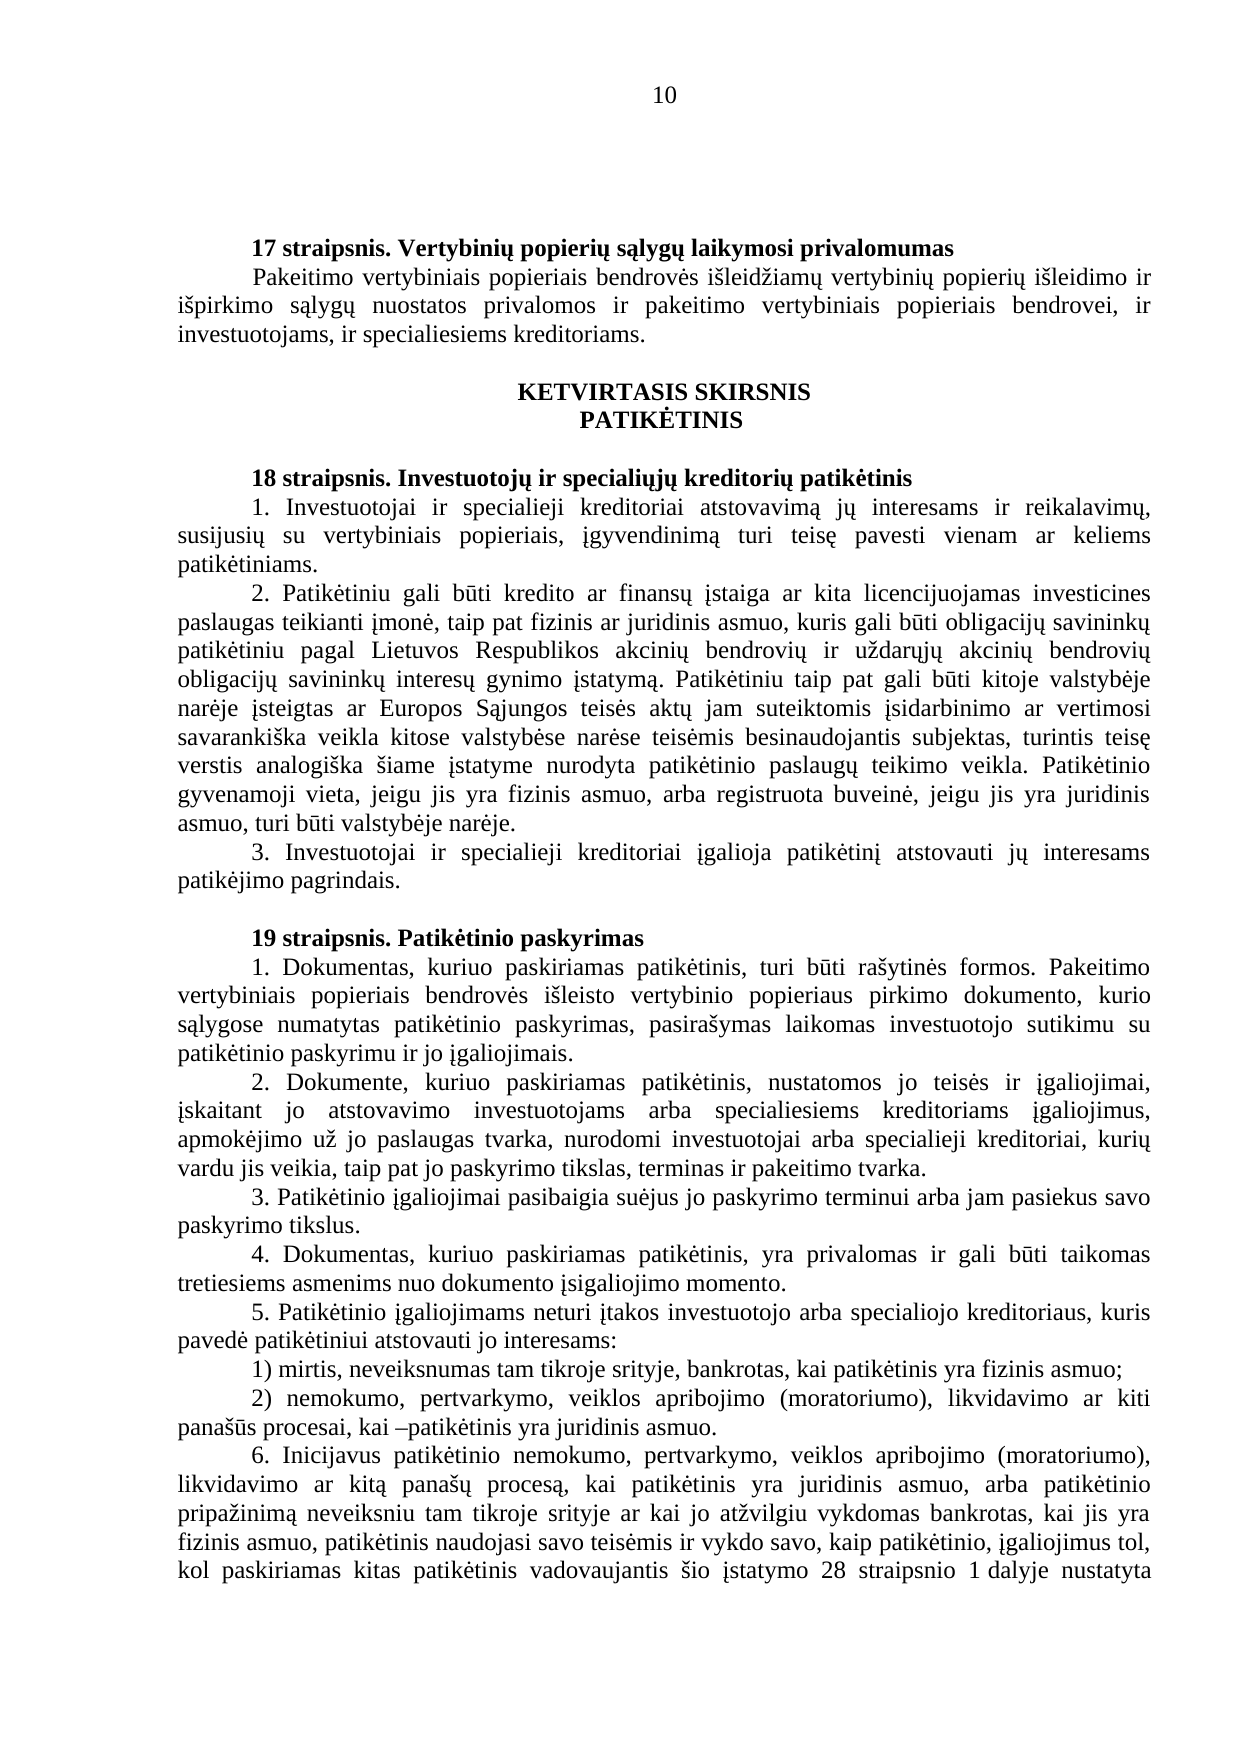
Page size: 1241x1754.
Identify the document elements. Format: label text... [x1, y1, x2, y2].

text 1. Investuotojai ir specialieji kreditoriai atstovavimą jų interesams ir reikalavimų, susijusių su vertybiniais popieriais, įgyvendinimą turi teisę pavesti vienam ar keliems patikėtiniams. [177, 492, 1152, 578]
subtitle PATIKĖTINIS [177, 406, 1152, 434]
subtitle KETVIRTASIS SKIRSNIS [177, 377, 1152, 406]
text 1) mirtis, neveiksnumas tam tikroje srityje, bankrotas, kai patikėtinis yra fizinis asmuo; [177, 1354, 1152, 1383]
text 18 straipsnis. Investuotojų ir specialiųjų kreditorių patikėtinis [177, 463, 1152, 492]
text Pakeitimo vertybiniais popieriais bendrovės išleidžiamų vertybinių popierių išleidimo ir išpirkimo sąlygų nuostatos privalomos ir pakeitimo vertybiniais popieriais bendrovei, ir investuotojams, ir specialiesiems kreditoriams. [177, 262, 1152, 348]
text 19 straipsnis. Patikėtinio paskyrimas [251, 923, 1152, 952]
text 2. Patikėtiniu gali būti kredito ar finansų įstaiga ar kita licencijuojamas investicines paslaugas teikianti įmonė, taip pat fizinis ar juridinis asmuo, kuris gali būti obligacijų savininkų patikėtiniu pagal Lietuvos Respublikos akcinių bendrovių ir uždarųjų akcinių bendrovių obligacijų savininkų interesų gynimo įstatymą. Patikėtiniu taip pat gali būti kitoje valstybėje narėje įsteigtas ar Europos Sąjungos teisės aktų jam suteiktomis įsidarbinimo ar vertimosi savarankiška veikla kitose valstybėse narėse teisėmis besinaudojantis subjektas, turintis teisę verstis analogiška šiame įstatyme nurodyta patikėtinio paslaugų teikimo veikla. Patikėtinio gyvenamoji vieta, jeigu jis yra fizinis asmuo, arba registruota buveinė, jeigu jis yra juridinis asmuo, turi būti valstybėje narėje. [177, 578, 1152, 837]
text 5. Patikėtinio įgaliojimams neturi įtakos investuotojo arba specialiojo kreditoriaus, kuris pavedė patikėtiniui atstovauti jo interesams: [177, 1297, 1152, 1354]
text 17 straipsnis. Vertybinių popierių sąlygų laikymosi privalomumas [177, 233, 1152, 262]
text 2) nemokumo, pertvarkymo, veiklos apribojimo (moratoriumo), likvidavimo ar kiti panašūs procesai, kai –patikėtinis yra juridinis asmuo. [177, 1383, 1152, 1441]
text 6. Inicijavus patikėtinio nemokumo, pertvarkymo, veiklos apribojimo (moratoriumo), likvidavimo ar kitą panašų procesą, kai patikėtinis yra juridinis asmuo, arba patikėtinio pripažinimą neveiksniu tam tikroje srityje ar kai jo atžvilgiu vykdomas bankrotas, kai jis yra fizinis asmuo, patikėtinis naudojasi savo teisėmis ir vykdo savo, kaip patikėtinio, įgaliojimus tol, kol paskiriamas kitas patikėtinis vadovaujantis šio įstatymo 28 straipsnio 1 dalyje nustatyta [177, 1441, 1152, 1584]
text 4. Dokumentas, kuriuo paskiriamas patikėtinis, yra privalomas ir gali būti taikomas tretiesiems asmenims nuo dokumento įsigaliojimo momento. [177, 1239, 1152, 1297]
text 3. Patikėtinio įgaliojimai pasibaigia suėjus jo paskyrimo terminui arba jam pasiekus savo paskyrimo tikslus. [177, 1182, 1152, 1239]
text 2. Dokumente, kuriuo paskiriamas patikėtinis, nustatomos jo teisės ir įgaliojimai, įskaitant jo atstovavimo investuotojams arba specialiesiems kreditoriams įgaliojimus, apmokėjimo už jo paslaugas tvarka, nurodomi investuotojai arba specialieji kreditoriai, kurių vardu jis veikia, taip pat jo paskyrimo tikslas, terminas ir pakeitimo tvarka. [177, 1067, 1152, 1182]
text 1. Dokumentas, kuriuo paskiriamas patikėtinis, turi būti rašytinės formos. Pakeitimo vertybiniais popieriais bendrovės išleisto vertybinio popieriaus pirkimo dokumento, kurio sąlygose numatytas patikėtinio paskyrimas, pasirašymas laikomas investuotojo sutikimu su patikėtinio paskyrimu ir jo įgaliojimais. [177, 952, 1152, 1067]
text 3. Investuotojai ir specialieji kreditoriai įgalioja patikėtinį atstovauti jų interesams patikėjimo pagrindais. [177, 837, 1152, 894]
